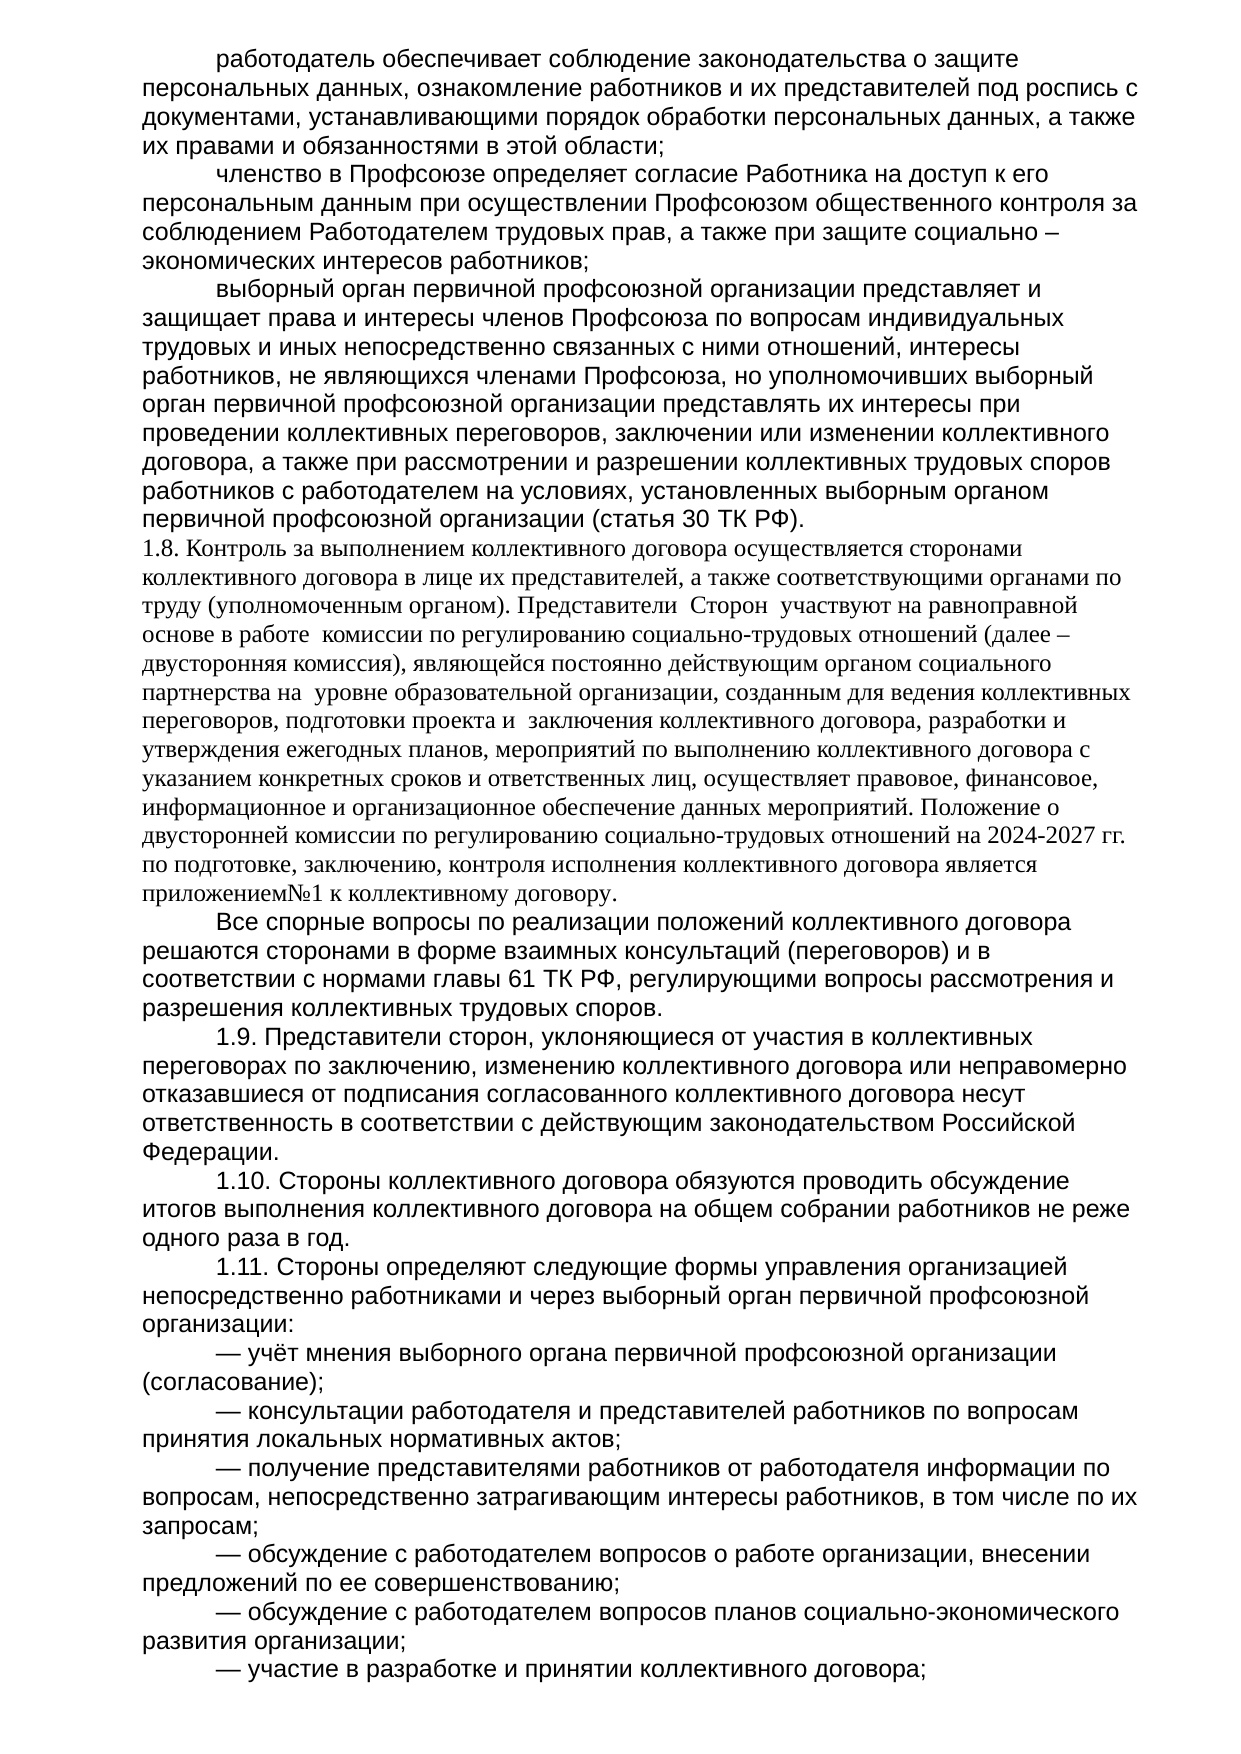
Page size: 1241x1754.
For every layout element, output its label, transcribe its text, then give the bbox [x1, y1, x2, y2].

text выборный орган первичной профсоюзной организации представляет и защищает права и интересы членов Профсоюза по вопросам индивидуальных трудовых и иных непосредственно связанных с ними отношений, интересы работников, не являющихся членами Профсоюза, но уполномочивших выборный орган первичной профсоюзной организации представлять их интересы при проведении коллективных переговоров, заключении или изменении коллективного договора, а также при рассмотрении и разрешении коллективных трудовых споров работников с работодателем на условиях, установленных выборным органом первичной профсоюзной организации (статья 30 ТК РФ). [142, 274, 1152, 533]
text — участие в разработке и принятии коллективного договора; [142, 1654, 1152, 1683]
text — учёт мнения выборного органа первичной профсоюзной организации (согласование); [142, 1338, 1152, 1396]
text — консультации работодателя и представителей работников по вопросам принятия локальных нормативных актов; [142, 1396, 1152, 1453]
text 1.10. Стороны коллективного договора обязуются проводить обсуждение итогов выполнения коллективного договора на общем собрании работников не реже одного раза в год. [142, 1166, 1152, 1252]
text Все спорные вопросы по реализации положений коллективного договора решаются сторонами в форме взаимных консультаций (переговоров) и в соответствии с нормами главы 61 ТК РФ, регулирующими вопросы рассмотрения и разрешения коллективных трудовых споров. [142, 907, 1152, 1022]
text — обсуждение с работодателем вопросов о работе организации, внесении предложений по ее совершенствованию; [142, 1539, 1152, 1597]
text работодатель обеспечивает соблюдение законодательства о защите персональных данных, ознакомление работников и их представителей под роспись с документами, устанавливающими порядок обработки персональных данных, а также их правами и обязанностями в этой области; [142, 44, 1152, 159]
text членство в Профсоюзе определяет согласие Работника на доступ к его персональным данным при осуществлении Профсоюзом общественного контроля за соблюдением Работодателем трудовых прав, а также при защите социально – экономических интересов работников; [142, 159, 1152, 274]
text — получение представителями работников от работодателя информации по вопросам, непосредственно затрагивающим интересы работников, в том числе по их запросам; [142, 1453, 1152, 1539]
text 1.11. Стороны определяют следующие формы управления организацией непосредственно работниками и через выборный орган первичной профсоюзной организации: [142, 1252, 1152, 1338]
text 1.8. Контроль за выполнением коллективного договора осуществляется сторонами коллективного договора в лице их представителей, а также соответствующими органами по труду (уполномоченным органом). Представители Сторон участвуют на равноправной основе в работе комиссии по регулированию социально-трудовых отношений (далее – двусторонняя комиссия), являющейся постоянно действующим органом социального партнерства на уровне образовательной организации, созданным для ведения коллективных переговоров, подготовки проекта и заключения коллективного договора, разработки и утверждения ежегодных планов, мероприятий по выполнению коллективного договора с указанием конкретных сроков и ответственных лиц, осуществляет правовое, финансовое, информационное и организационное обеспечение данных мероприятий. Положение о двусторонней комиссии по регулированию социально-трудовых отношений на 2024-2027 гг. по подготовке, заключению, контроля исполнения коллективного договора является приложением№1 к коллективному договору. [142, 533, 1152, 907]
text 1.9. Представители сторон, уклоняющиеся от участия в коллективных переговорах по заключению, изменению коллективного договора или неправомерно отказавшиеся от подписания согласованного коллективного договора несут ответственность в соответствии с действующим законодательством Российской Федерации. [142, 1022, 1152, 1166]
text — обсуждение с работодателем вопросов планов социально-экономического развития организации; [142, 1597, 1152, 1654]
